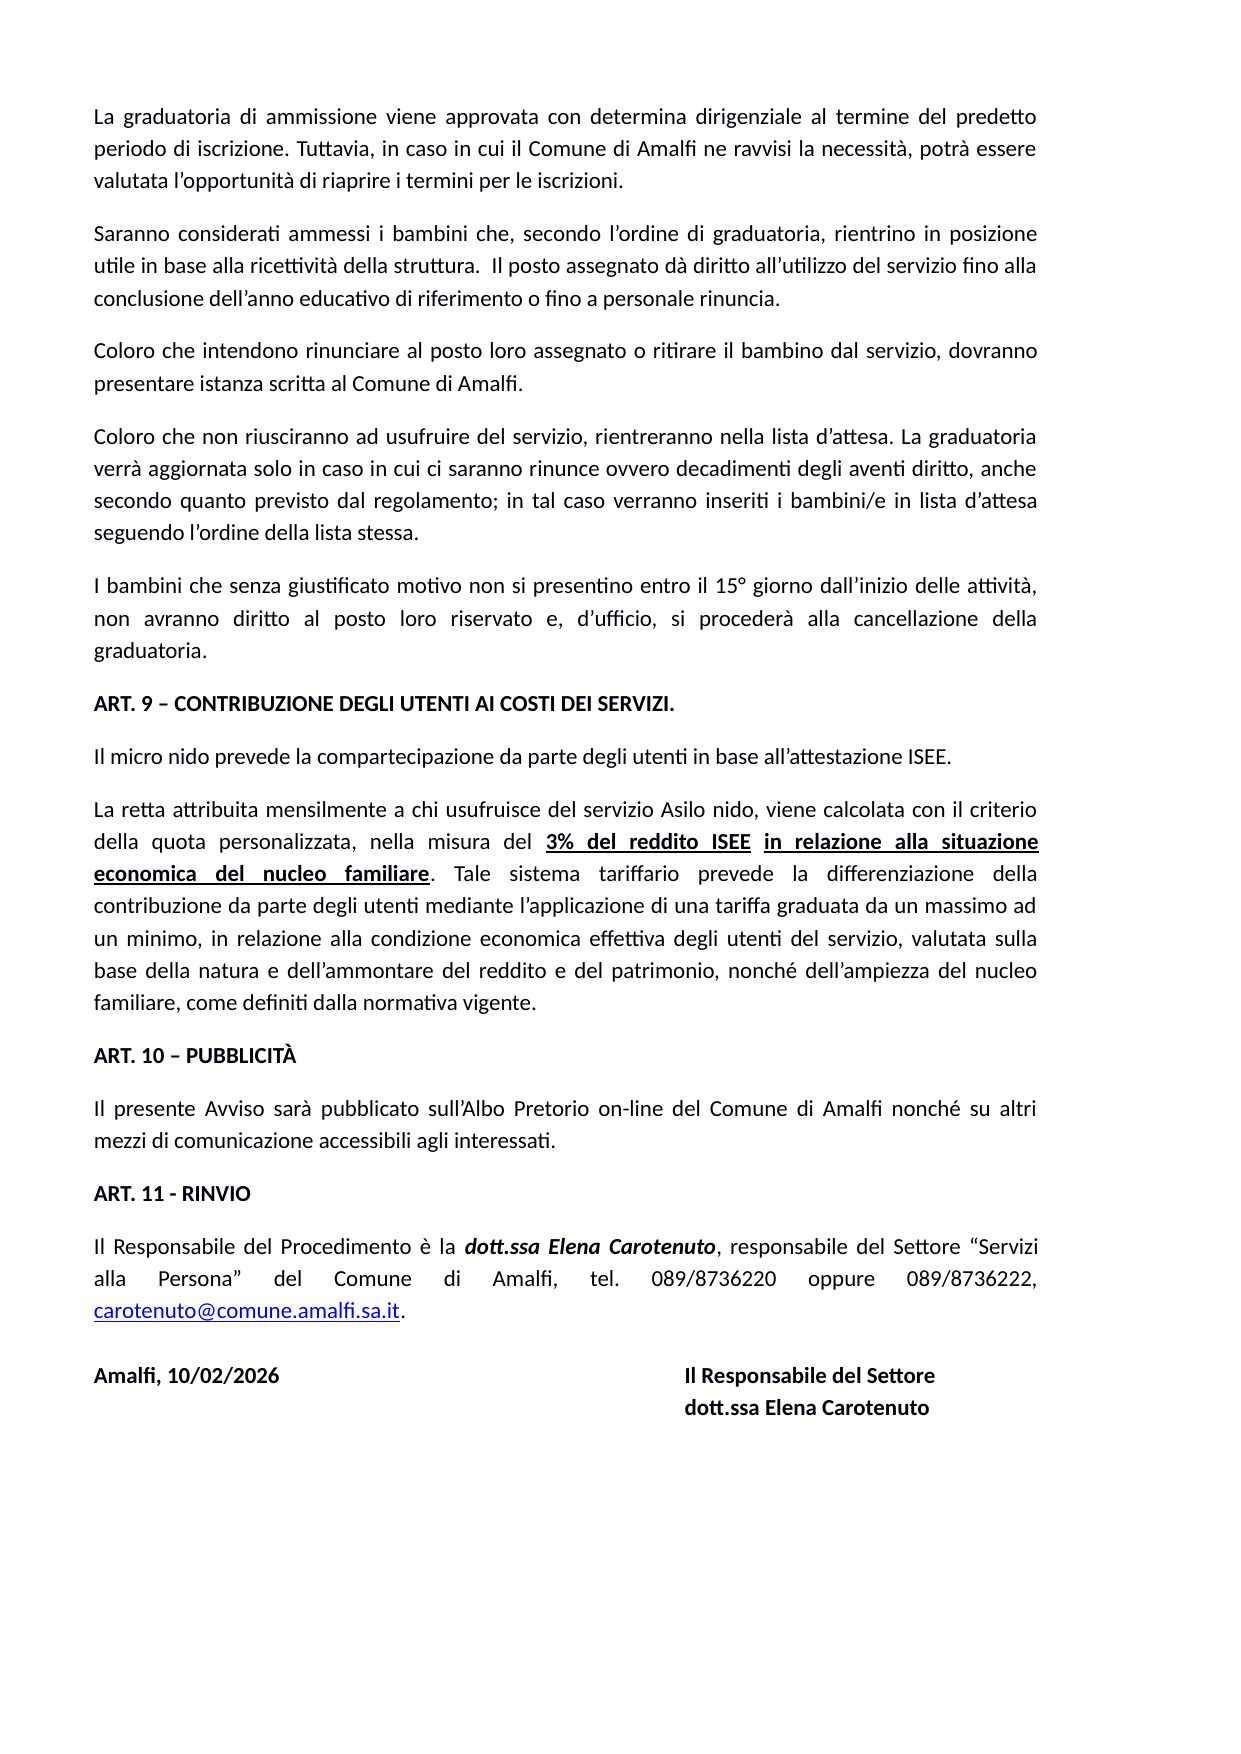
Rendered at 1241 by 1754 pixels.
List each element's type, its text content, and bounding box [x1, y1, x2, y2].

text dott.ssa Elena Carotenuto [94, 1393, 1039, 1421]
text Coloro che intendono rinunciare al posto loro assegnato o ritirare il bambino dal servizio, dovranno presentare istanza scritta al Comune di Amalfi. [94, 337, 1039, 397]
text Il presente Avviso sarà pubblicato sull’Albo Pretorio on-line del Comune di Amalfi nonché su altri mezzi di comunicazione accessibili agli interessati. [94, 1094, 1039, 1154]
text La retta attribuita mensilmente a chi usufruisce del servizio Asilo nido, viene calcolata con il criterio della quota personalizzata, nella misura del 3% del reddito ISEE in relazione alla situazione economica del nucleo familiare. Tale sistema tariffario prevede la differenziazione della contribuzione da parte degli utenti mediante l’applicazione di una tariffa graduata da un massimo ad un minimo, in relazione alla condizione economica effettiva degli utenti del servizio, valutata sulla base della natura e dell’ammontare del reddito e del patrimonio, nonché dell’ampiezza del nucleo familiare, come definiti dalla normativa vigente. [94, 795, 1039, 1016]
text ART. 11 - RINVIO [94, 1179, 1039, 1207]
text I bambini che senza giustificato motivo non si presentino entro il 15° giorno dall’inizio delle attività, non avranno diritto al posto loro riservato e, d’ufficio, si procederà alla cancellazione della graduatoria. [94, 571, 1039, 664]
text Saranno considerati ammessi i bambini che, secondo l’ordine di graduatoria, rientrino in posizione utile in base alla ricettività della struttura. Il posto assegnato dà diritto all’utilizzo del servizio fino alla conclusione dell’anno educativo di riferimento o fino a personale rinuncia. [94, 219, 1039, 312]
text Coloro che non riusciranno ad usufruire del servizio, rientreranno nella lista d’attesa. La graduatoria verrà aggiornata solo in caso in cui ci saranno rinunce ovvero decadimenti degli aventi diritto, anche secondo quanto previsto dal regolamento; in tal caso verranno inseriti i bambini/e in lista d’attesa seguendo l’ordine della lista stessa. [94, 422, 1039, 546]
text ART. 9 – CONTRIBUZIONE DEGLI UTENTI AI COSTI DEI SERVIZI. [94, 689, 1039, 717]
text Amalfi, 10/02/2026 Il Responsabile del Settore [94, 1361, 1039, 1389]
text ART. 10 – PUBBLICITÀ [94, 1041, 1039, 1069]
text Il Responsabile del Procedimento è la dott.ssa Elena Carotenuto, responsabile del Settore “Servizi alla Persona” del Comune di Amalfi, tel. 089/8736220 oppure 089/8736222, carotenuto@comune.amalfi.sa.it. [94, 1232, 1039, 1325]
text La graduatoria di ammissione viene approvata con determina dirigenziale al termine del predetto periodo di iscrizione. Tuttavia, in caso in cui il Comune di Amalfi ne ravvisi la necessità, potrà essere valutata l’opportunità di riaprire i termini per le iscrizioni. [94, 102, 1039, 194]
text Il micro nido prevede la compartecipazione da parte degli utenti in base all’attestazione ISEE. [94, 742, 1039, 770]
